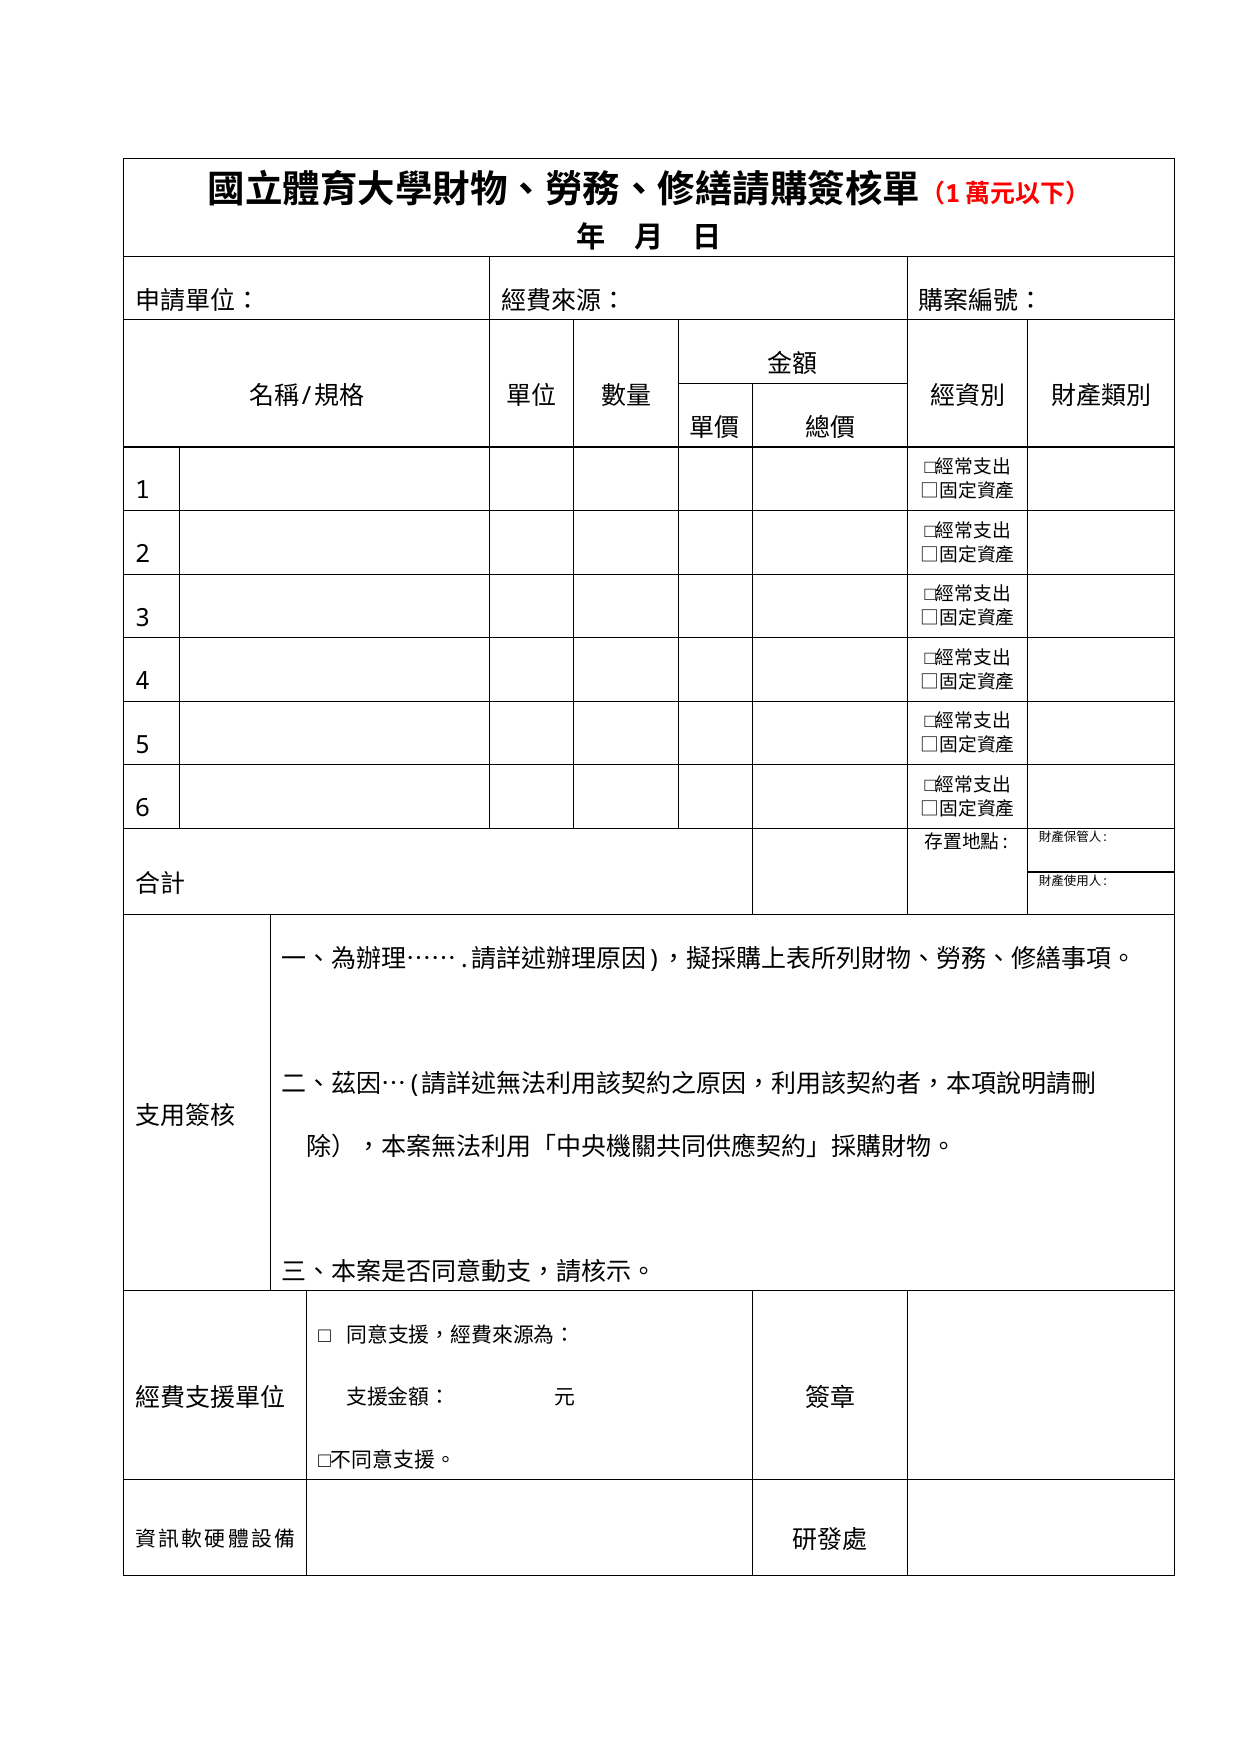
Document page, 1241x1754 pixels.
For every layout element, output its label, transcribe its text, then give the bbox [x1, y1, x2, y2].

table_cell [574, 638, 678, 701]
table_cell 經資別 [908, 320, 1027, 446]
table_cell [753, 765, 907, 828]
table_cell 5 [124, 702, 179, 764]
table_cell 購案編號： [908, 257, 1174, 319]
table_cell 簽章 [753, 1291, 907, 1479]
table_cell [490, 511, 573, 573]
table_cell [574, 511, 678, 573]
table_cell [753, 511, 907, 573]
table_cell [180, 638, 489, 701]
table_cell [679, 765, 752, 828]
table_cell [490, 448, 573, 510]
table_cell [753, 638, 907, 701]
table_cell [574, 575, 678, 637]
table_cell 合計 [124, 829, 752, 914]
table_cell [753, 448, 907, 510]
table_cell [908, 1291, 1174, 1479]
table_cell 財產保管人: [1028, 829, 1174, 871]
table_cell 支用簽核 [124, 915, 270, 1290]
table_cell 申請單位： [124, 257, 489, 319]
table_cell 同意支援，經費來源為： 支援金額： 元 □不同意支援。 [307, 1291, 752, 1479]
table_cell 數量 [574, 320, 678, 446]
table_cell 一、為辦理…….請詳述辦理原因)，擬採購上表所列財物、勞務、修繕事項。 二、茲因…(請詳述無法利用該契約之原因，利用該契約者，本項說明請刪除），本案無法利用「中央機關共同供應契約」採購財物。 三、本案是否同意動支，請核示。 [271, 915, 1174, 1290]
table_cell [753, 702, 907, 764]
table_cell 1 [124, 448, 179, 510]
table_cell [1028, 511, 1174, 573]
table_cell □經常支出□固定資產 [908, 702, 1027, 764]
table_cell [180, 511, 489, 573]
table_cell [574, 448, 678, 510]
table_cell [679, 638, 752, 701]
table_cell 2 [124, 511, 179, 573]
table_cell [1028, 702, 1174, 764]
table_cell 名稱/規格 [124, 320, 489, 446]
table_cell [753, 829, 907, 914]
table_cell [307, 1480, 752, 1575]
table_cell 總價 [753, 384, 907, 446]
table_cell 財產類別 [1028, 320, 1174, 446]
table_cell [1028, 638, 1174, 701]
table_cell 存置地點: [908, 829, 1027, 914]
table_cell 金額 [679, 320, 907, 383]
table_cell [1028, 575, 1174, 637]
table_cell 6 [124, 765, 179, 828]
table_cell [490, 765, 573, 828]
table_cell [679, 511, 752, 573]
table_cell [180, 448, 489, 510]
table_header 國立體育大學財物、勞務、修繕請購簽核單（1萬元以下） 年 月 日 [124, 159, 1174, 256]
table_cell [679, 702, 752, 764]
table_cell [908, 1480, 1174, 1575]
table_cell [490, 702, 573, 764]
table_cell [679, 448, 752, 510]
table_cell [490, 575, 573, 637]
table_cell [180, 575, 489, 637]
table_cell [180, 702, 489, 764]
table_cell [1028, 448, 1174, 510]
table_cell 經費支援單位 [124, 1291, 306, 1479]
table_cell [180, 765, 489, 828]
table_cell □經常支出□固定資產 [908, 511, 1027, 573]
table_cell □經常支出□固定資產 [908, 575, 1027, 637]
table_cell 資訊軟硬體設備 [124, 1480, 306, 1575]
table_cell 3 [124, 575, 179, 637]
table_cell [753, 575, 907, 637]
table_cell [679, 575, 752, 637]
table_cell 4 [124, 638, 179, 701]
table_cell 研發處 [753, 1480, 907, 1575]
table_cell [574, 765, 678, 828]
table_cell □經常支出□固定資產 [908, 765, 1027, 828]
table_cell [574, 702, 678, 764]
table_cell 單位 [490, 320, 573, 446]
table_cell 經費來源： [490, 257, 907, 319]
table_cell [490, 638, 573, 701]
table_cell 單價 [679, 384, 752, 446]
table_cell [1028, 765, 1174, 828]
table_cell □經常支出□固定資產 [908, 638, 1027, 701]
table_cell □經常支出□固定資產 [908, 448, 1027, 510]
table_cell 財產使用人: [1028, 873, 1174, 914]
